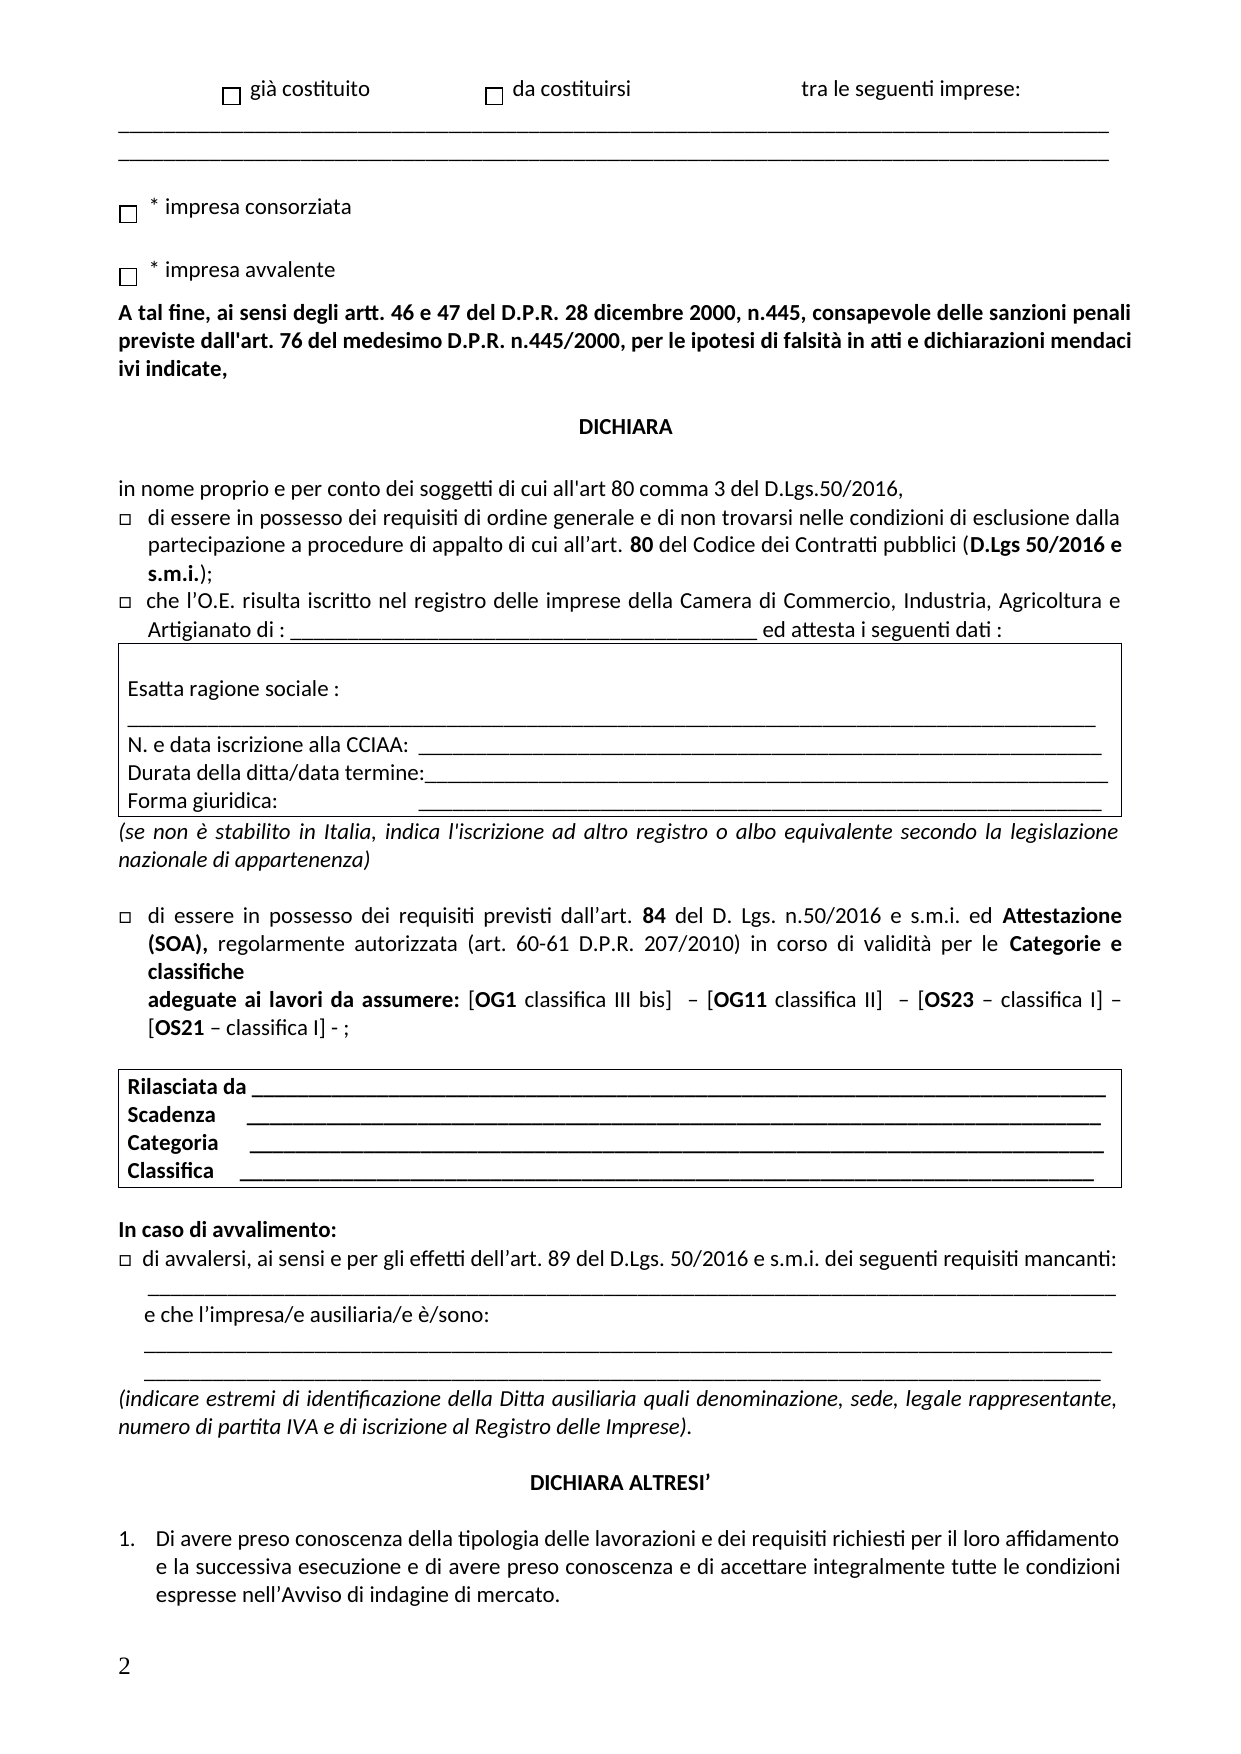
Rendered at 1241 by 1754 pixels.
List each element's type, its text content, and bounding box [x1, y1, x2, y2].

text Categoria ___________________________________________________________________________ [119, 1125, 1121, 1153]
text DICHIARA ALTRESI’ [118, 1468, 1122, 1496]
text □ di avvalersi, ai sensi e per gli effetti dell’art. 89 del D.Lgs. 50/2016 e s.m.i. dei seguenti requisiti mancanti: [118, 1244, 1122, 1272]
text N. e data iscrizione alla CCIAA: ____________________________________________________________ [119, 727, 1121, 755]
text _____________________________________________________________________________________ [118, 1272, 1122, 1300]
text * impresa avvalente [118, 255, 1122, 289]
text _____________________________________________________________________________________ [118, 1328, 1122, 1356]
text Durata della ditta/data termine:____________________________________________________________ [119, 755, 1121, 783]
text già costituito da costituirsi tra le seguenti imprese: [118, 74, 1122, 108]
text _______________________________________________________________________________________ [118, 108, 1122, 136]
text Classifica ___________________________________________________________________________ [119, 1153, 1121, 1187]
subtitle DICHIARA [118, 407, 1133, 440]
text _______________________________________________________________________________________ [118, 136, 1122, 164]
text A tal fine, ai sensi degli artt. 46 e 47 del D.P.R. 28 dicembre 2000, n.445, consapevole delle sanzioni penali previste dall'art. 76 del medesimo D.P.R. n.445/2000, per le ipotesi di falsità in atti e dichiarazioni mendaci ivi indicate, [118, 298, 1133, 382]
text (se non è stabilito in Italia, indica l'iscrizione ad altro registro o albo equivalente secondo la legislazione nazionale di appartenenza) [118, 817, 1122, 873]
text Forma giuridica: ____________________________________________________________ [119, 783, 1121, 816]
text In caso di avvalimento: [118, 1216, 1122, 1244]
text Rilasciata da ___________________________________________________________________________ [119, 1070, 1121, 1097]
text in nome proprio e per conto dei soggetti di cui all'art 80 comma 3 del D.Lgs.50/2016, [118, 474, 1122, 503]
text adeguate ai lavori da assumere: [OG1 classifica III bis] – [OG11 classifica II] – [OS23 – classifica I] – [OS21 – classifica I] - ; [148, 985, 1122, 1041]
text (indicare estremi di identificazione della Ditta ausiliaria quali denominazione, sede, legale rappresentante, numero di partita IVA e di iscrizione al Registro delle Imprese). [118, 1384, 1122, 1440]
text Scadenza ___________________________________________________________________________ [119, 1097, 1121, 1125]
text □ di essere in possesso dei requisiti previsti dall’art. 84 del D. Lgs. n.50/2016 e s.m.i. ed Attestazione (SOA), regolarmente autorizzata (art. 60-61 D.P.R. 207/2010) in corso di validità per le Categorie e classifiche [118, 901, 1122, 985]
text e che l’impresa/e ausiliaria/e è/sono: [118, 1300, 1122, 1328]
text □ che l’O.E. risulta iscritto nel registro delle imprese della Camera di Commercio, Industria, Agricoltura e Artigianato di : _________________________________________ ed attesta i seguenti dati : [118, 587, 1122, 643]
text □ di essere in possesso dei requisiti di ordine generale e di non trovarsi nelle condizioni di esclusione dalla partecipazione a procedure di appalto di cui all’art. 80 del Codice dei Contratti pubblici (D.Lgs 50/2016 e s.m.i.); [118, 503, 1122, 587]
text Esatta ragione sociale : _____________________________________________________________________________________ [119, 671, 1121, 727]
list Di avere preso conoscenza della tipologia delle lavorazioni e dei requisiti richiesti per il loro affidamento e la successiva esecuzione e di avere preso conoscenza e di accettare integralmente tutte le condizioni espresse nell’Avviso di indagine di mercato. [118, 1524, 1122, 1608]
text ____________________________________________________________________________________ [118, 1356, 1122, 1384]
text * impresa consorziata [118, 192, 1122, 227]
